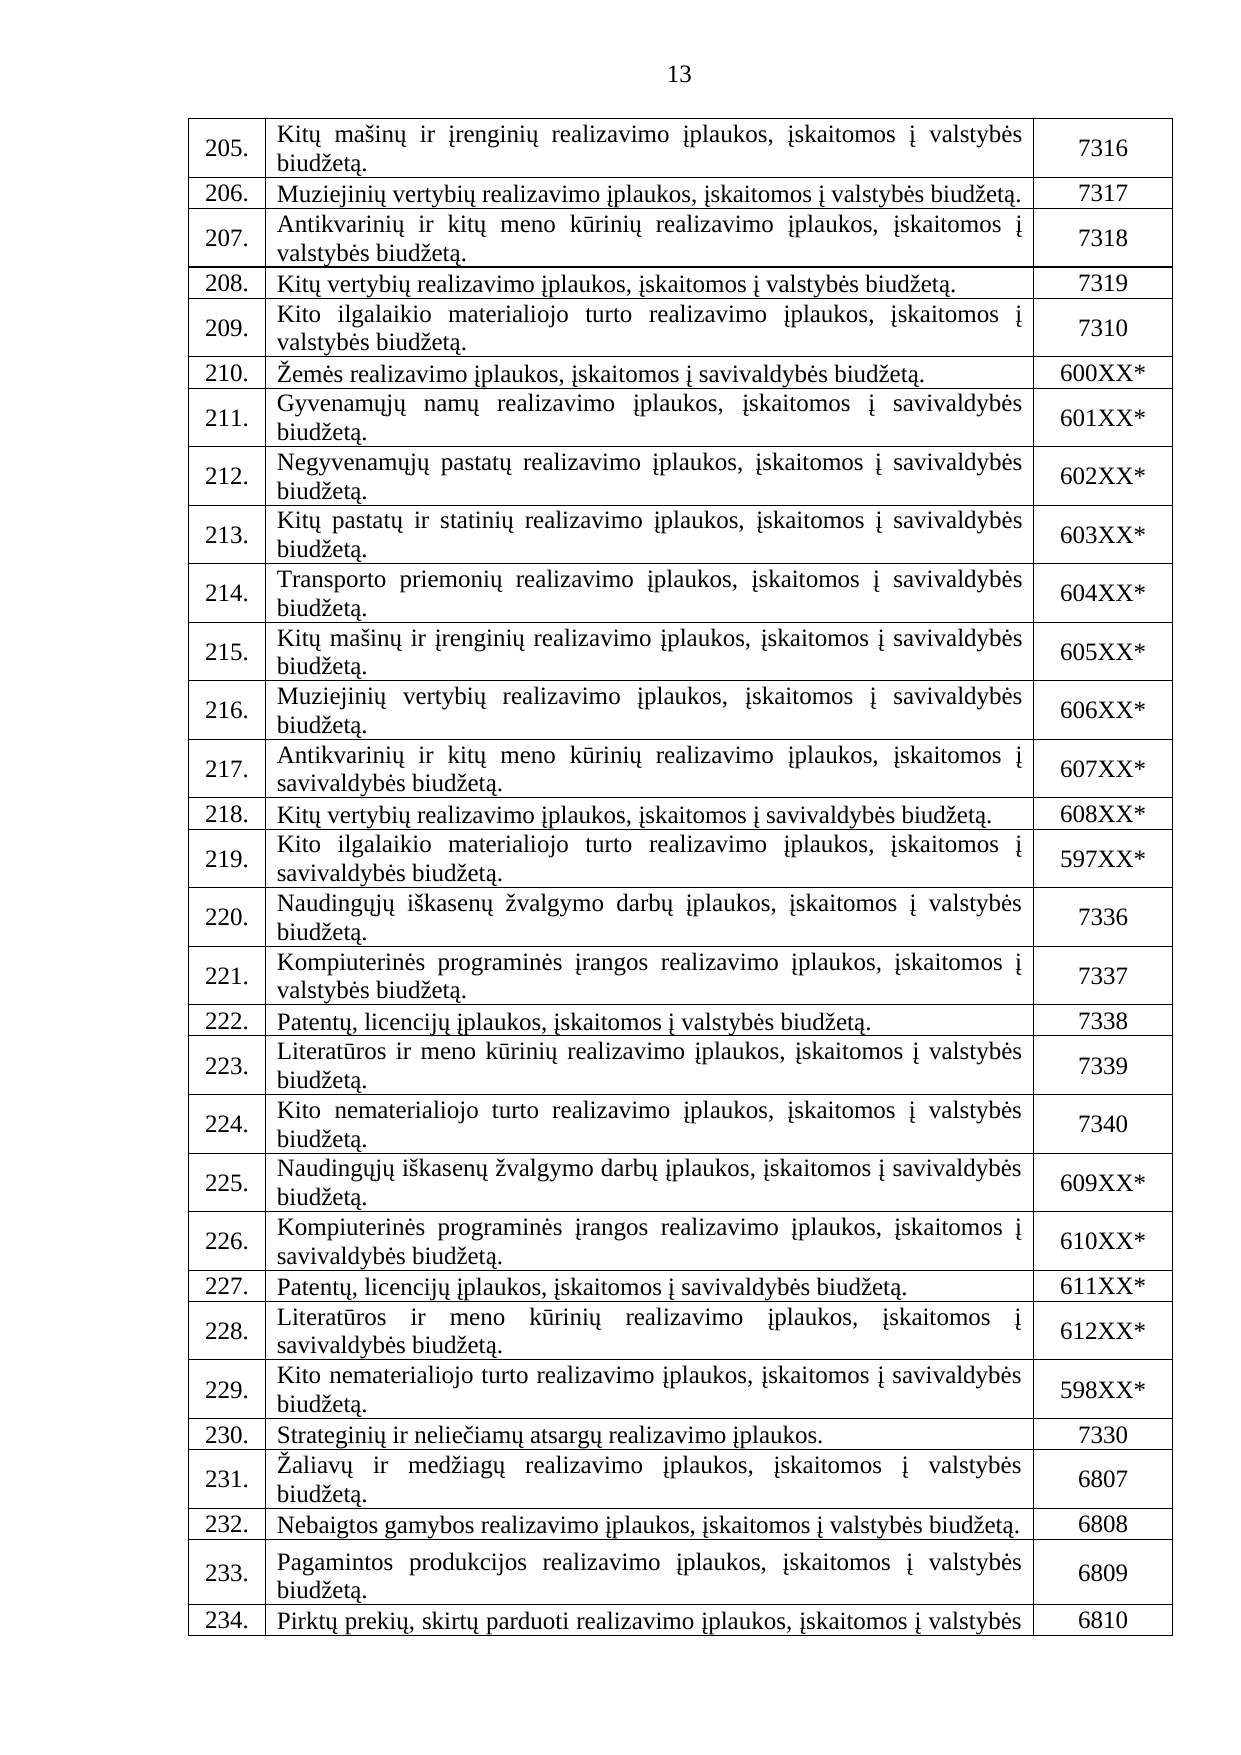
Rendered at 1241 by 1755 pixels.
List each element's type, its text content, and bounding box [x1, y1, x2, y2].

table_cell Muziejinių vertybių realizavimo įplaukos, įskaitomos į savivaldybės biudžetą. [266, 681, 1033, 739]
table_cell Kitų mašinų ir įrenginių realizavimo įplaukos, įskaitomos į valstybės biudžetą. [266, 119, 1033, 177]
table_cell 228. [189, 1302, 265, 1359]
table_cell 219. [189, 830, 265, 887]
table_cell 222. [189, 1005, 265, 1035]
table_cell Kito ilgalaikio materialiojo turto realizavimo įplaukos, įskaitomos į savivaldybės biudžetą. [266, 830, 1033, 887]
table_cell Kitų mašinų ir įrenginių realizavimo įplaukos, įskaitomos į savivaldybės biudžetą. [266, 623, 1033, 680]
table_cell Transporto priemonių realizavimo įplaukos, įskaitomos į savivaldybės biudžetą. [266, 564, 1033, 622]
table_cell 7318 [1034, 209, 1172, 266]
table_cell 230. [189, 1419, 265, 1449]
table_cell 218. [189, 798, 265, 828]
table_cell 214. [189, 564, 265, 622]
table_cell 7319 [1034, 268, 1172, 298]
table_cell 609XX* [1034, 1154, 1172, 1211]
table_cell 612XX* [1034, 1302, 1172, 1359]
table_cell 233. [189, 1540, 265, 1604]
table_cell 209. [189, 299, 265, 356]
table_cell Kito ilgalaikio materialiojo turto realizavimo įplaukos, įskaitomos į valstybės biudžetą. [266, 299, 1033, 356]
table_cell 232. [189, 1509, 265, 1539]
table_cell Antikvarinių ir kitų meno kūrinių realizavimo įplaukos, įskaitomos į savivaldybės biudžetą. [266, 740, 1033, 797]
table_cell Patentų, licencijų įplaukos, įskaitomos į savivaldybės biudžetą. [266, 1271, 1033, 1301]
table_cell 606XX* [1034, 681, 1172, 739]
table_cell Kito nematerialiojo turto realizavimo įplaukos, įskaitomos į valstybės biudžetą. [266, 1095, 1033, 1152]
table_cell 216. [189, 681, 265, 739]
table_cell Kompiuterinės programinės įrangos realizavimo įplaukos, įskaitomos į valstybės biudžetą. [266, 947, 1033, 1004]
table_cell 6808 [1034, 1509, 1172, 1539]
table_cell 6809 [1034, 1540, 1172, 1604]
table_cell 7337 [1034, 947, 1172, 1004]
table_cell 602XX* [1034, 447, 1172, 504]
table_cell 6810 [1034, 1605, 1172, 1635]
table_cell 600XX* [1034, 357, 1172, 387]
table_cell Kompiuterinės programinės įrangos realizavimo įplaukos, įskaitomos į savivaldybės biudžetą. [266, 1212, 1033, 1269]
table_cell 213. [189, 506, 265, 563]
table_cell 211. [189, 389, 265, 446]
table_cell Literatūros ir meno kūrinių realizavimo įplaukos, įskaitomos į savivaldybės biudžetą. [266, 1302, 1033, 1359]
table_cell 603XX* [1034, 506, 1172, 563]
table_cell Žemės realizavimo įplaukos, įskaitomos į savivaldybės biudžetą. [266, 357, 1033, 387]
table_cell Muziejinių vertybių realizavimo įplaukos, įskaitomos į valstybės biudžetą. [266, 178, 1033, 208]
table_cell 229. [189, 1360, 265, 1418]
table_cell Nebaigtos gamybos realizavimo įplaukos, įskaitomos į valstybės biudžetą. [266, 1509, 1033, 1539]
table_cell Naudingųjų iškasenų žvalgymo darbų įplaukos, įskaitomos į savivaldybės biudžetą. [266, 1154, 1033, 1211]
table_cell Pirktų prekių, skirtų parduoti realizavimo įplaukos, įskaitomos į valstybės [266, 1605, 1033, 1635]
table_cell 227. [189, 1271, 265, 1301]
table_cell 7316 [1034, 119, 1172, 177]
table_cell Antikvarinių ir kitų meno kūrinių realizavimo įplaukos, įskaitomos į valstybės biudžetą. [266, 209, 1033, 266]
table_cell 205. [189, 119, 265, 177]
table_cell 207. [189, 209, 265, 266]
table_cell 607XX* [1034, 740, 1172, 797]
table_cell Kitų vertybių realizavimo įplaukos, įskaitomos į valstybės biudžetą. [266, 268, 1033, 298]
table_cell 7338 [1034, 1005, 1172, 1035]
table_cell 206. [189, 178, 265, 208]
table_cell 234. [189, 1605, 265, 1635]
table_cell 7339 [1034, 1036, 1172, 1094]
table_cell 7310 [1034, 299, 1172, 356]
table_cell 223. [189, 1036, 265, 1094]
table_cell 7340 [1034, 1095, 1172, 1152]
table_cell 597XX* [1034, 830, 1172, 887]
table_cell Gyvenamųjų namų realizavimo įplaukos, įskaitomos į savivaldybės biudžetą. [266, 389, 1033, 446]
table_cell 608XX* [1034, 798, 1172, 828]
table_cell 212. [189, 447, 265, 504]
table_cell Žaliavų ir medžiagų realizavimo įplaukos, įskaitomos į valstybės biudžetą. [266, 1450, 1033, 1508]
table_cell 605XX* [1034, 623, 1172, 680]
table_cell 210. [189, 357, 265, 387]
table_cell 215. [189, 623, 265, 680]
table_cell Naudingųjų iškasenų žvalgymo darbų įplaukos, įskaitomos į valstybės biudžetą. [266, 888, 1033, 946]
table_cell 7317 [1034, 178, 1172, 208]
table_cell 6807 [1034, 1450, 1172, 1508]
table_cell 221. [189, 947, 265, 1004]
table_cell Strateginių ir neliečiamų atsargų realizavimo įplaukos. [266, 1419, 1033, 1449]
table_cell Kitų pastatų ir statinių realizavimo įplaukos, įskaitomos į savivaldybės biudžetą. [266, 506, 1033, 563]
table_cell 601XX* [1034, 389, 1172, 446]
table_cell 611XX* [1034, 1271, 1172, 1301]
table_cell 208. [189, 268, 265, 298]
table_cell Negyvenamųjų pastatų realizavimo įplaukos, įskaitomos į savivaldybės biudžetą. [266, 447, 1033, 504]
table_cell 7330 [1034, 1419, 1172, 1449]
table_cell 224. [189, 1095, 265, 1152]
table_cell 231. [189, 1450, 265, 1508]
table_cell 7336 [1034, 888, 1172, 946]
table_cell Pagamintos produkcijos realizavimo įplaukos, įskaitomos į valstybės biudžetą. [266, 1540, 1033, 1604]
table_cell Kito nematerialiojo turto realizavimo įplaukos, įskaitomos į savivaldybės biudžetą. [266, 1360, 1033, 1418]
table_cell 220. [189, 888, 265, 946]
table_cell 217. [189, 740, 265, 797]
table_cell Literatūros ir meno kūrinių realizavimo įplaukos, įskaitomos į valstybės biudžetą. [266, 1036, 1033, 1094]
table_cell 598XX* [1034, 1360, 1172, 1418]
table_cell 610XX* [1034, 1212, 1172, 1269]
table_cell 225. [189, 1154, 265, 1211]
table_cell Kitų vertybių realizavimo įplaukos, įskaitomos į savivaldybės biudžetą. [266, 798, 1033, 828]
table_cell Patentų, licencijų įplaukos, įskaitomos į valstybės biudžetą. [266, 1005, 1033, 1035]
table_cell 226. [189, 1212, 265, 1269]
table_cell 604XX* [1034, 564, 1172, 622]
